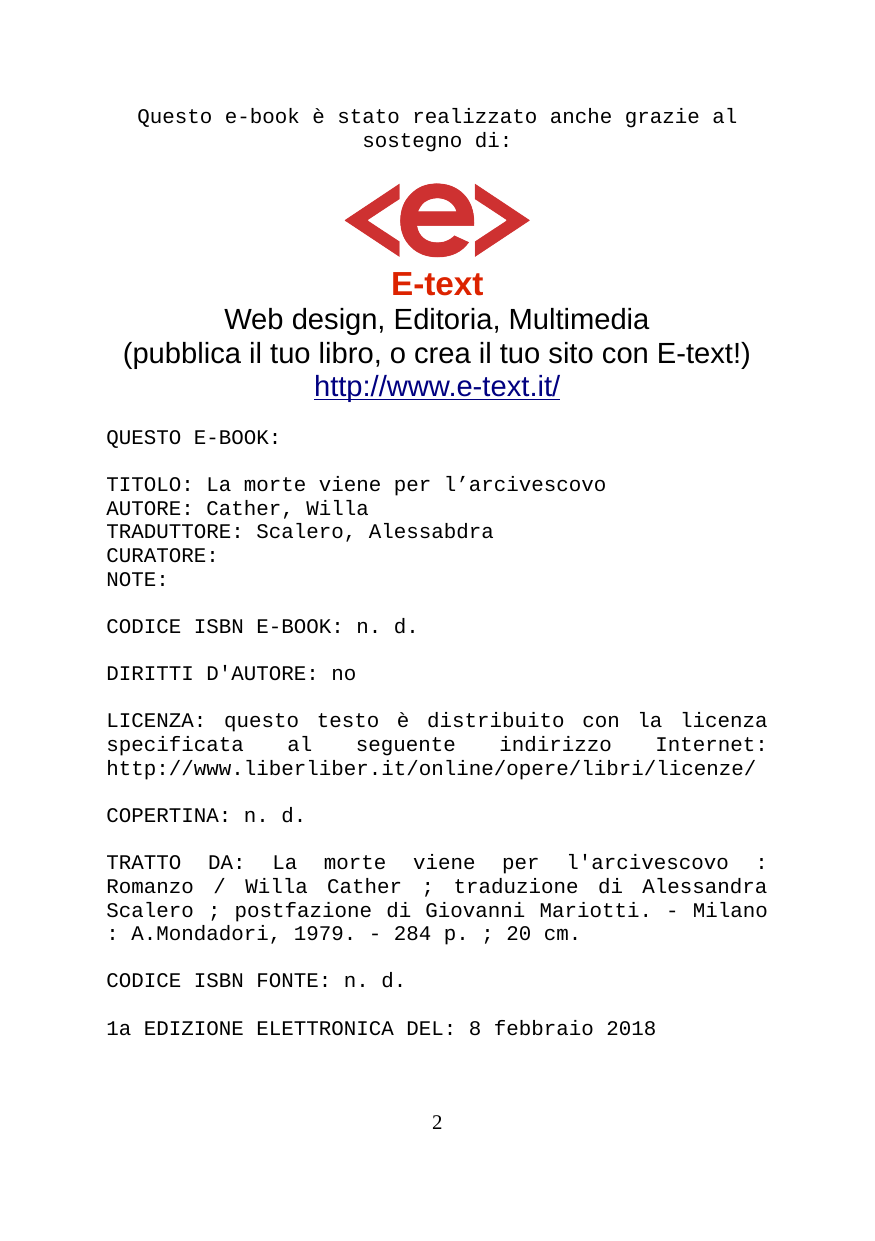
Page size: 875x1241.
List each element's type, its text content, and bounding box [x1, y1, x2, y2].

text LICENZA: questo testo è distribuito con la licenza specificata al seguente indirizzo Internet: http://www.liberliber.it/online/opere/libri/licenze/ [106, 710, 768, 781]
text http://www.e-text.it/ [106, 369, 768, 403]
text TRADUTTORE: Scalero, Alessabdra [106, 521, 768, 545]
text DIRITTI D'AUTORE: no [106, 663, 768, 687]
text TITOLO: La morte viene per l’arcivescovo [106, 474, 768, 498]
text CODICE ISBN E-BOOK: n. d. [106, 616, 768, 639]
picture [343, 183, 531, 258]
text AUTORE: Cather, Willa [106, 498, 768, 521]
text 1a EDIZIONE ELETTRONICA DEL: 8 febbraio 2018 [106, 1018, 768, 1041]
text QUESTO E-BOOK: [106, 427, 768, 450]
text E-text [106, 264, 768, 302]
text (pubblica il tuo libro, o crea il tuo sito con E-text!) [106, 336, 768, 369]
text TRATTO DA: La morte viene per l'arcivescovo : Romanzo / Willa Cather ; traduzione di Alessandra Scalero ; postfazione di Giovanni Mariotti. - Milano : A.Mondadori, 1979. - 284 p. ; 20 cm. [106, 852, 768, 947]
text COPERTINA: n. d. [106, 805, 768, 829]
text Web design, Editoria, Multimedia [106, 302, 768, 336]
text Questo e-book è stato realizzato anche grazie al sostegno di: [106, 106, 768, 153]
text CODICE ISBN FONTE: n. d. [106, 971, 768, 994]
text NOTE: [106, 568, 768, 592]
text CURATORE: [106, 545, 768, 568]
